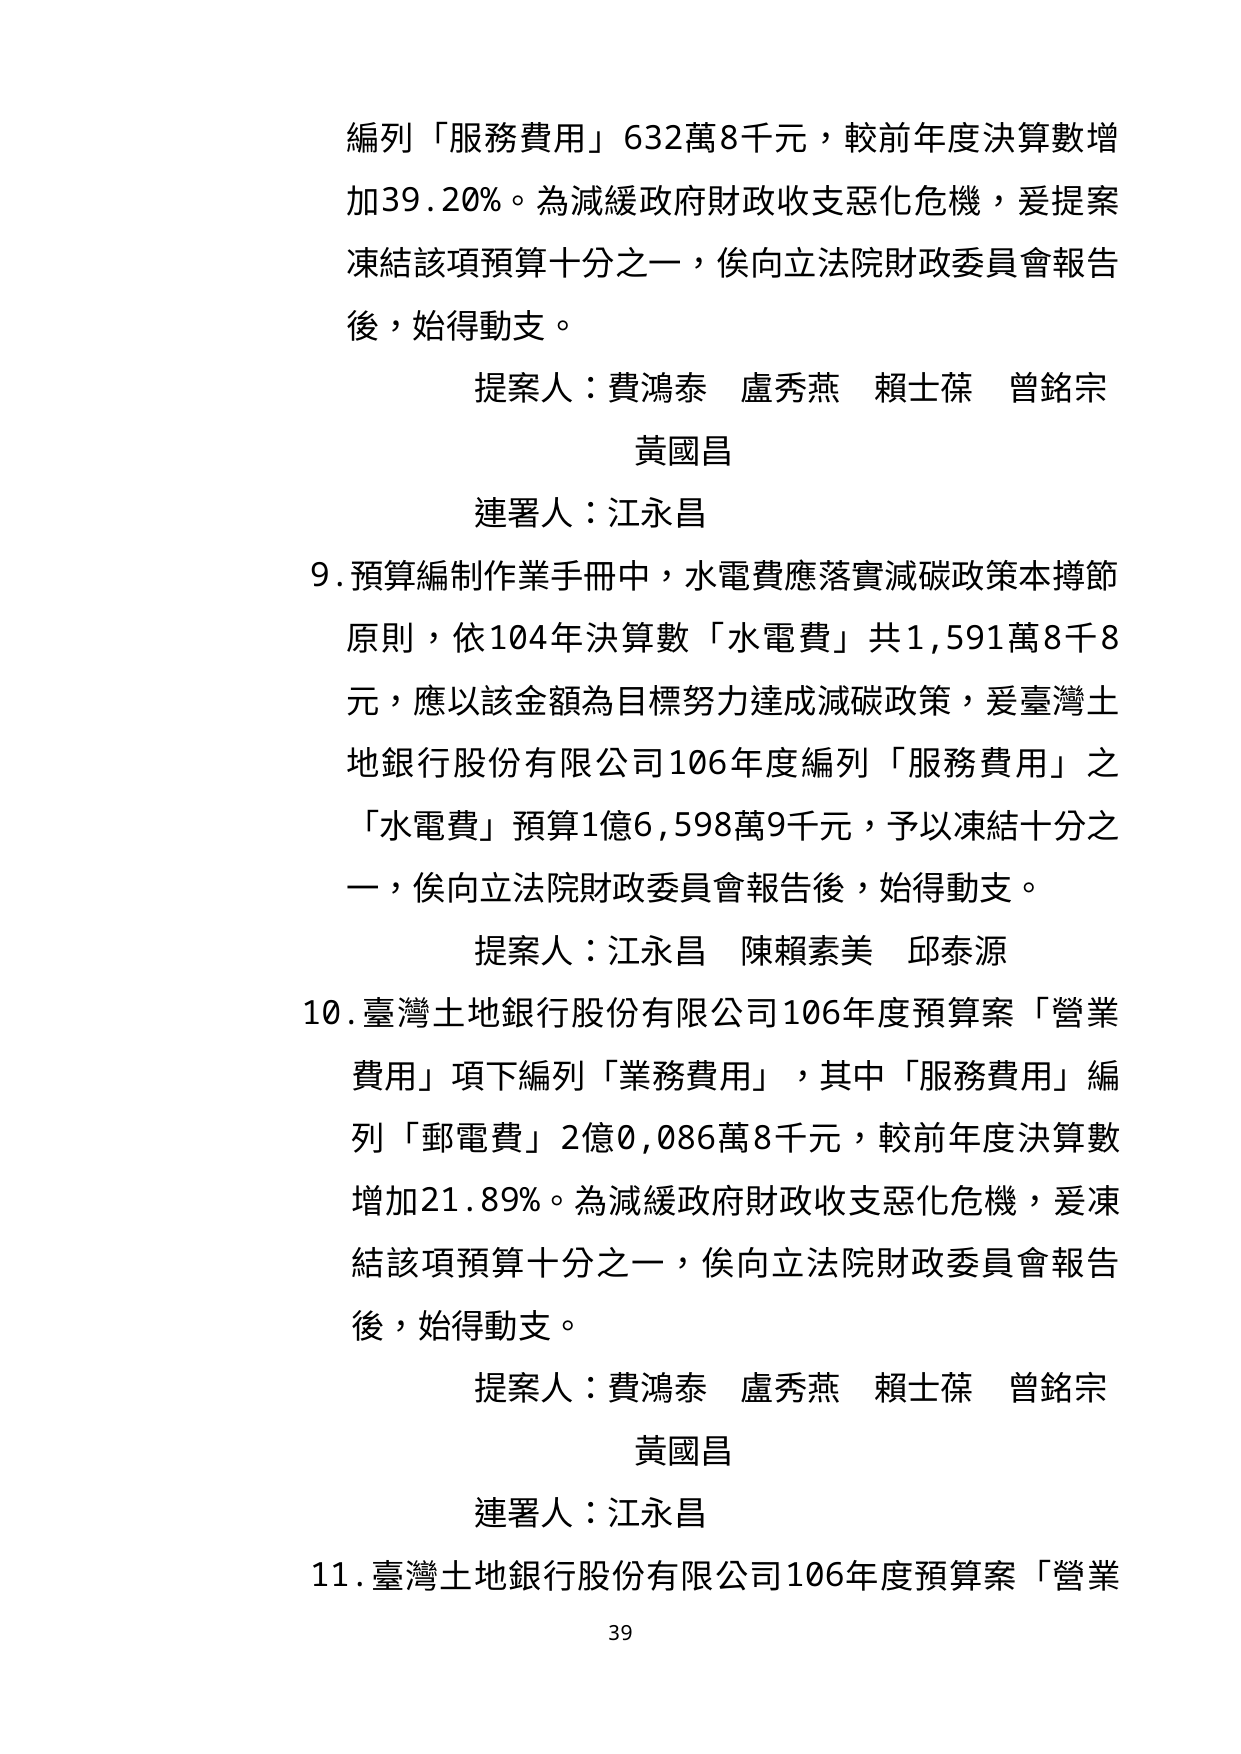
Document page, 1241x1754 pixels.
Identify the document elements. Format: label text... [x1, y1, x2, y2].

text 提案人：費鴻泰 盧秀燕 賴士葆 曾銘宗 [139, 344, 1120, 407]
text 連署人：江永昌 [139, 1469, 1120, 1532]
text 編列「服務費用」632萬8千元，較前年度決算數增加39.20%。為減緩政府財政收支惡化危機，爰提案凍結該項預算十分之一，俟向立法院財政委員會報告後，始得動支。 [309, 94, 1120, 344]
text 黃國昌 [139, 1407, 1120, 1469]
text 9.預算編制作業手冊中，水電費應落實減碳政策本撙節原則，依104年決算數「水電費」共1,591萬8千8元，應以該金額為目標努力達成減碳政策，爰臺灣土地銀行股份有限公司106年度編列「服務費用」之「水電費」預算1億6,598萬9千元，予以凍結十分之一，俟向立法院財政委員會報告後，始得動支。 [309, 532, 1120, 907]
text 連署人：江永昌 [139, 469, 1120, 532]
text 黃國昌 [139, 407, 1120, 469]
text 提案人：費鴻泰 盧秀燕 賴士葆 曾銘宗 [139, 1344, 1120, 1407]
text 10.臺灣土地銀行股份有限公司106年度預算案「營業費用」項下編列「業務費用」，其中「服務費用」編列「郵電費」2億0,086萬8千元，較前年度決算數增加21.89%。為減緩政府財政收支惡化危機，爰凍結該項預算十分之一，俟向立法院財政委員會報告後，始得動支。 [301, 969, 1120, 1344]
text 提案人：江永昌 陳賴素美 邱泰源 [139, 907, 1120, 969]
text 11.臺灣土地銀行股份有限公司106年度預算案「營業 [309, 1532, 1120, 1594]
